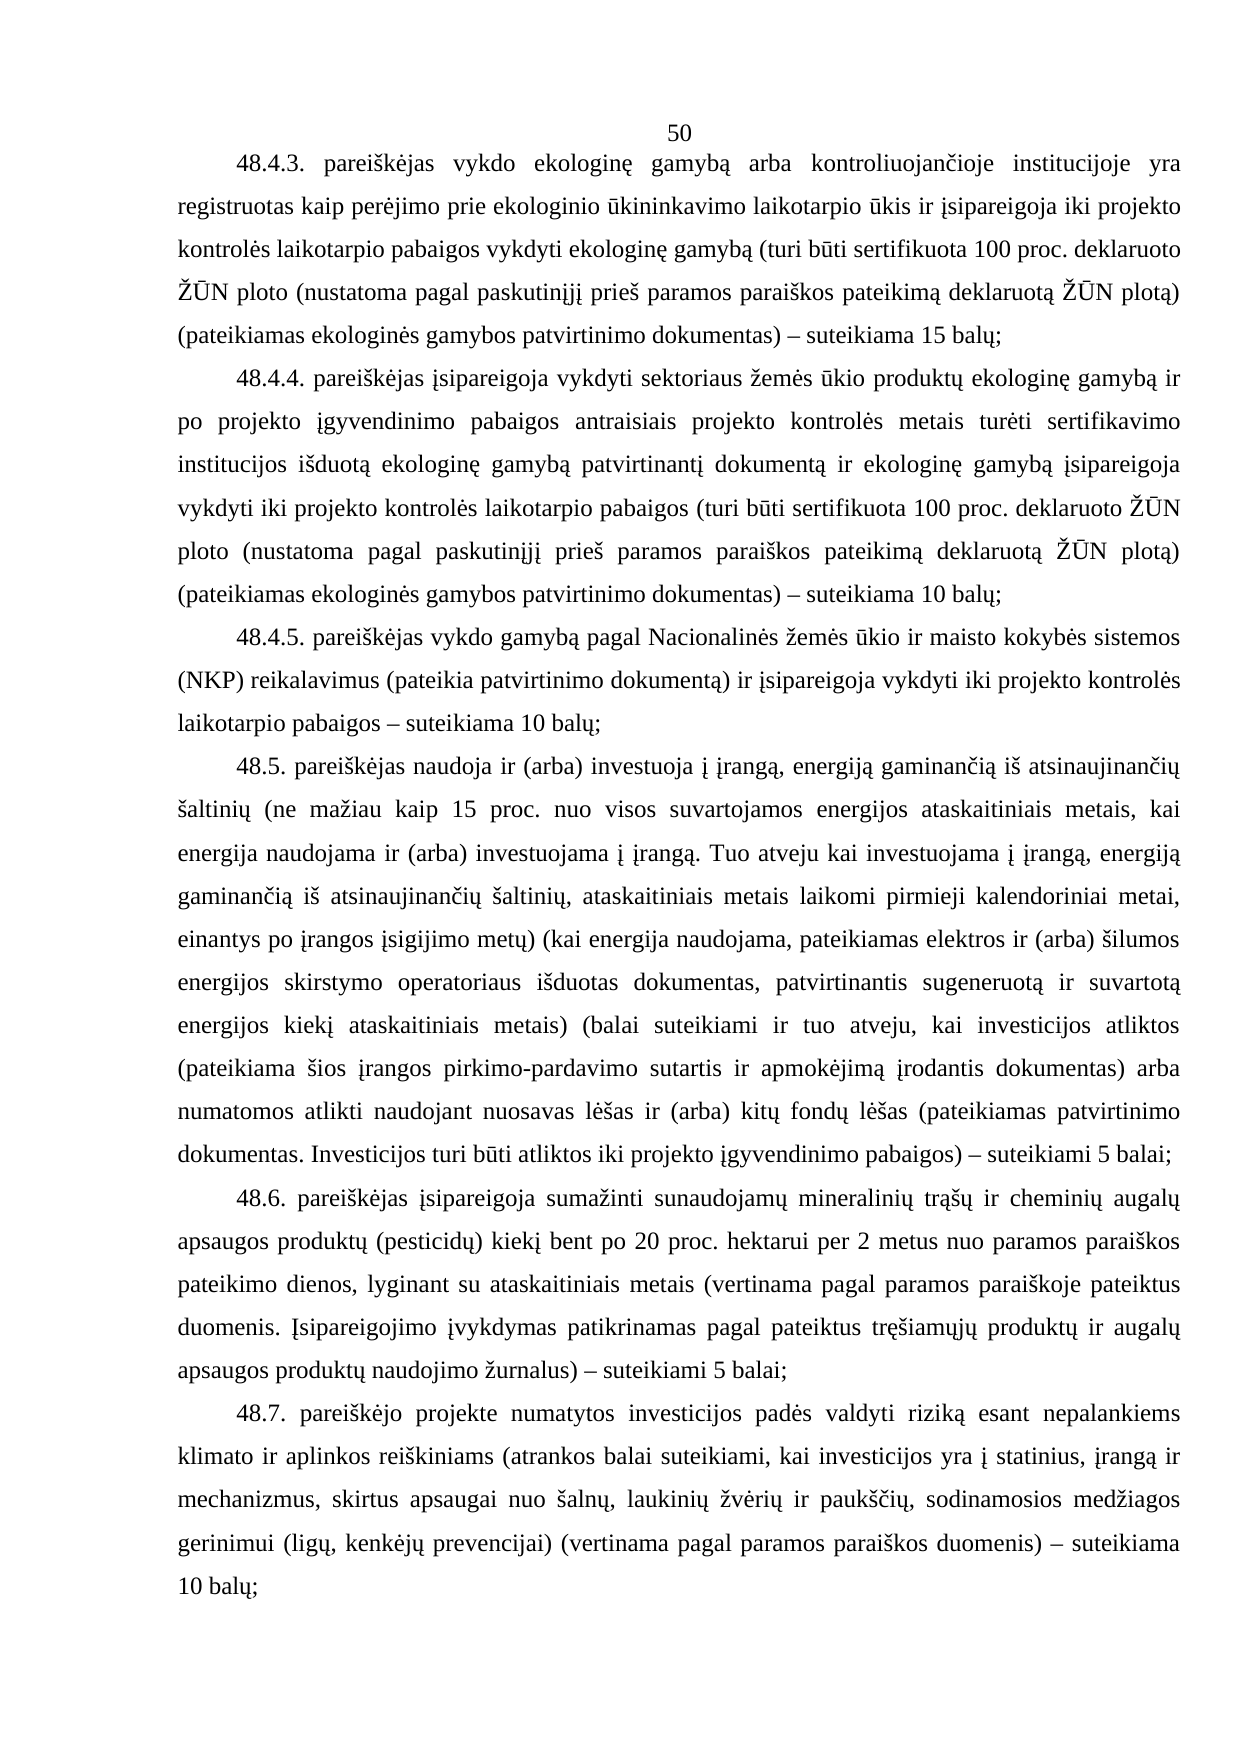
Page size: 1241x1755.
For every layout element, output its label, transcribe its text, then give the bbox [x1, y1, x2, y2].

text 48.7. pareiškėjo projekte numatytos investicijos padės valdyti riziką esant nepalankiems klimato ir aplinkos reiškiniams (atrankos balai suteikiami, kai investicijos yra į statinius, įrangą ir mechanizmus, skirtus apsaugai nuo šalnų, laukinių žvėrių ir paukščių, sodinamosios medžiagos gerinimui (ligų, kenkėjų prevencijai) (vertinama pagal paramos paraiškos duomenis) – suteikiama 10 balų; [177, 1398, 1181, 1599]
text 48.4.3. pareiškėjas vykdo ekologinę gamybą arba kontroliuojančioje institucijoje yra registruotas kaip perėjimo prie ekologinio ūkininkavimo laikotarpio ūkis ir įsipareigoja iki projekto kontrolės laikotarpio pabaigos vykdyti ekologinę gamybą (turi būti sertifikuota 100 proc. deklaruoto ŽŪN ploto (nustatoma pagal paskutinįjį prieš paramos paraiškos pateikimą deklaruotą ŽŪN plotą) (pateikiamas ekologinės gamybos patvirtinimo dokumentas) – suteikiama 15 balų; [177, 148, 1181, 349]
text 48.5. pareiškėjas naudoja ir (arba) investuoja į įrangą, energiją gaminančią iš atsinaujinančių šaltinių (ne mažiau kaip 15 proc. nuo visos suvartojamos energijos ataskaitiniais metais, kai energija naudojama ir (arba) investuojama į įrangą. Tuo atveju kai investuojama į įrangą, energiją gaminančią iš atsinaujinančių šaltinių, ataskaitiniais metais laikomi pirmieji kalendoriniai metai, einantys po įrangos įsigijimo metų) (kai energija naudojama, pateikiamas elektros ir (arba) šilumos energijos skirstymo operatoriaus išduotas dokumentas, patvirtinantis sugeneruotą ir suvartotą energijos kiekį ataskaitiniais metais) (balai suteikiami ir tuo atveju, kai investicijos atliktos (pateikiama šios įrangos pirkimo-pardavimo sutartis ir apmokėjimą įrodantis dokumentas) arba numatomos atlikti naudojant nuosavas lėšas ir (arba) kitų fondų lėšas (pateikiamas patvirtinimo dokumentas. Investicijos turi būti atliktos iki projekto įgyvendinimo pabaigos) – suteikiami 5 balai; [177, 751, 1181, 1168]
text 48.4.4. pareiškėjas įsipareigoja vykdyti sektoriaus žemės ūkio produktų ekologinę gamybą ir po projekto įgyvendinimo pabaigos antraisiais projekto kontrolės metais turėti sertifikavimo institucijos išduotą ekologinę gamybą patvirtinantį dokumentą ir ekologinę gamybą įsipareigoja vykdyti iki projekto kontrolės laikotarpio pabaigos (turi būti sertifikuota 100 proc. deklaruoto ŽŪN ploto (nustatoma pagal paskutinįjį prieš paramos paraiškos pateikimą deklaruotą ŽŪN plotą) (pateikiamas ekologinės gamybos patvirtinimo dokumentas) – suteikiama 10 balų; [177, 363, 1181, 608]
text 48.4.5. pareiškėjas vykdo gamybą pagal Nacionalinės žemės ūkio ir maisto kokybės sistemos (NKP) reikalavimus (pateikia patvirtinimo dokumentą) ir įsipareigoja vykdyti iki projekto kontrolės laikotarpio pabaigos – suteikiama 10 balų; [177, 622, 1181, 737]
text 48.6. pareiškėjas įsipareigoja sumažinti sunaudojamų mineralinių trąšų ir cheminių augalų apsaugos produktų (pesticidų) kiekį bent po 20 proc. hektarui per 2 metus nuo paramos paraiškos pateikimo dienos, lyginant su ataskaitiniais metais (vertinama pagal paramos paraiškoje pateiktus duomenis. Įsipareigojimo įvykdymas patikrinamas pagal pateiktus tręšiamųjų produktų ir augalų apsaugos produktų naudojimo žurnalus) – suteikiami 5 balai; [177, 1183, 1181, 1384]
